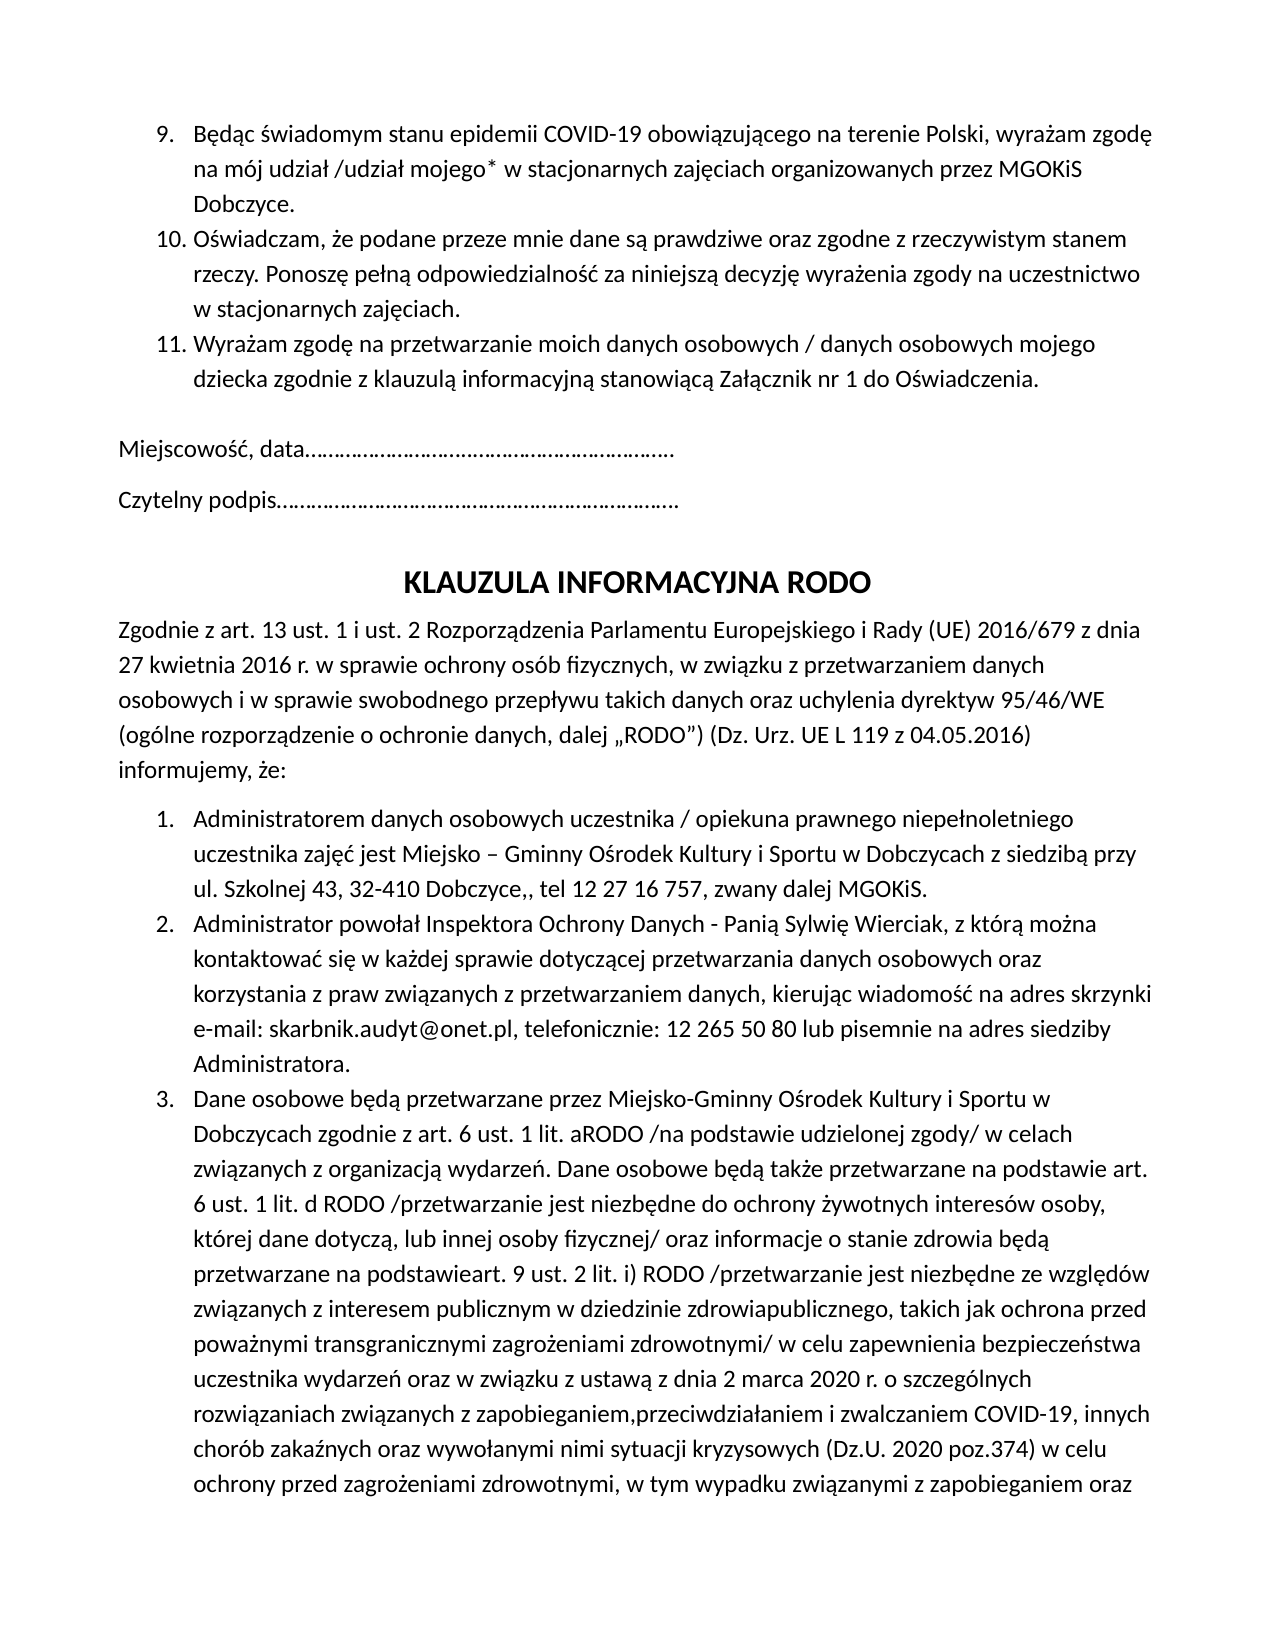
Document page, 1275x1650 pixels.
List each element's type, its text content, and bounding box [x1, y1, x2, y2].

title KLAUZULA INFORMACYJNA RODO [118, 561, 1157, 602]
list Będąc świadomym stanu epidemii COVID-19 obowiązującego na terenie Polski, wyrażam zgodę na mój udział /udział mojego* w stacjonarnych zajęciach organizowanych przez MGOKiS Dobczyce. [156, 118, 1157, 219]
list Wyrażam zgodę na przetwarzanie moich danych osobowych / danych osobowych mojego dziecka zgodnie z klauzulą informacyjną stanowiącą Załącznik nr 1 do Oświadczenia. [156, 328, 1157, 394]
list Administratorem danych osobowych uczestnika / opiekuna prawnego niepełnoletniego uczestnika zajęć jest Miejsko – Gminny Ośrodek Kultury i Sportu w Dobczycach z siedzibą przy ul. Szkolnej 43, 32-410 Dobczyce,, tel 12 27 16 757, zwany dalej MGOKiS. [156, 804, 1157, 904]
list Dane osobowe będą przetwarzane przez Miejsko-Gminny Ośrodek Kultury i Sportu w Dobczycach zgodnie z art. 6 ust. 1 lit. aRODO /na podstawie udzielonej zgody/ w celach związanych z organizacją wydarzeń. Dane osobowe będą także przetwarzane na podstawie art. 6 ust. 1 lit. d RODO /przetwarzanie jest niezbędne do ochrony żywotnych interesów osoby, której dane dotyczą, lub innej osoby fizycznej/ oraz informacje o stanie zdrowia będą przetwarzane na podstawieart. 9 ust. 2 lit. i) RODO /przetwarzanie jest niezbędne ze względów związanych z interesem publicznym w dziedzinie zdrowiapublicznego, takich jak ochrona przed poważnymi transgranicznymi zagrożeniami zdrowotnymi/ w celu zapewnienia bezpieczeństwa uczestnika wydarzeń oraz w związku z ustawą z dnia 2 marca 2020 r. o szczególnych rozwiązaniach związanych z zapobieganiem,przeciwdziałaniem i zwalczaniem COVID-19, innych chorób zakaźnych oraz wywołanymi nimi sytuacji kryzysowych (Dz.U. 2020 poz.374) w celu ochrony przed zagrożeniami zdrowotnymi, w tym wypadku związanymi z zapobieganiem oraz [156, 1084, 1157, 1499]
text Zgodnie z art. 13 ust. 1 i ust. 2 Rozporządzenia Parlamentu Europejskiego i Rady (UE) 2016/679 z dnia 27 kwietnia 2016 r. w sprawie ochrony osób fizycznych, w związku z przetwarzaniem danych osobowych i w sprawie swobodnego przepływu takich danych oraz uchylenia dyrektyw 95/46/WE (ogólne rozporządzenie o ochronie danych, dalej „RODO”) (Dz. Urz. UE L 119 z 04.05.2016) informujemy, że: [118, 614, 1157, 784]
text Miejscowość, data………………………..…………………………….. [118, 433, 1157, 464]
list Oświadczam, że podane przeze mnie dane są prawdziwe oraz zgodne z rzeczywistym stanem rzeczy. Ponoszę pełną odpowiedzialność za niniejszą decyzję wyrażenia zgody na uczestnictwo w stacjonarnych zajęciach. [156, 223, 1157, 324]
list Administrator powołał Inspektora Ochrony Danych - Panią Sylwię Wierciak, z którą można kontaktować się w każdej sprawie dotyczącej przetwarzania danych osobowych oraz korzystania z praw związanych z przetwarzaniem danych, kierując wiadomość na adres skrzynki e-mail: skarbnik.audyt@onet.pl, telefonicznie: 12 265 50 80 lub pisemnie na adres siedziby Administratora. [156, 909, 1157, 1079]
text Czytelny podpis……………………………………………………………. [118, 485, 1157, 515]
